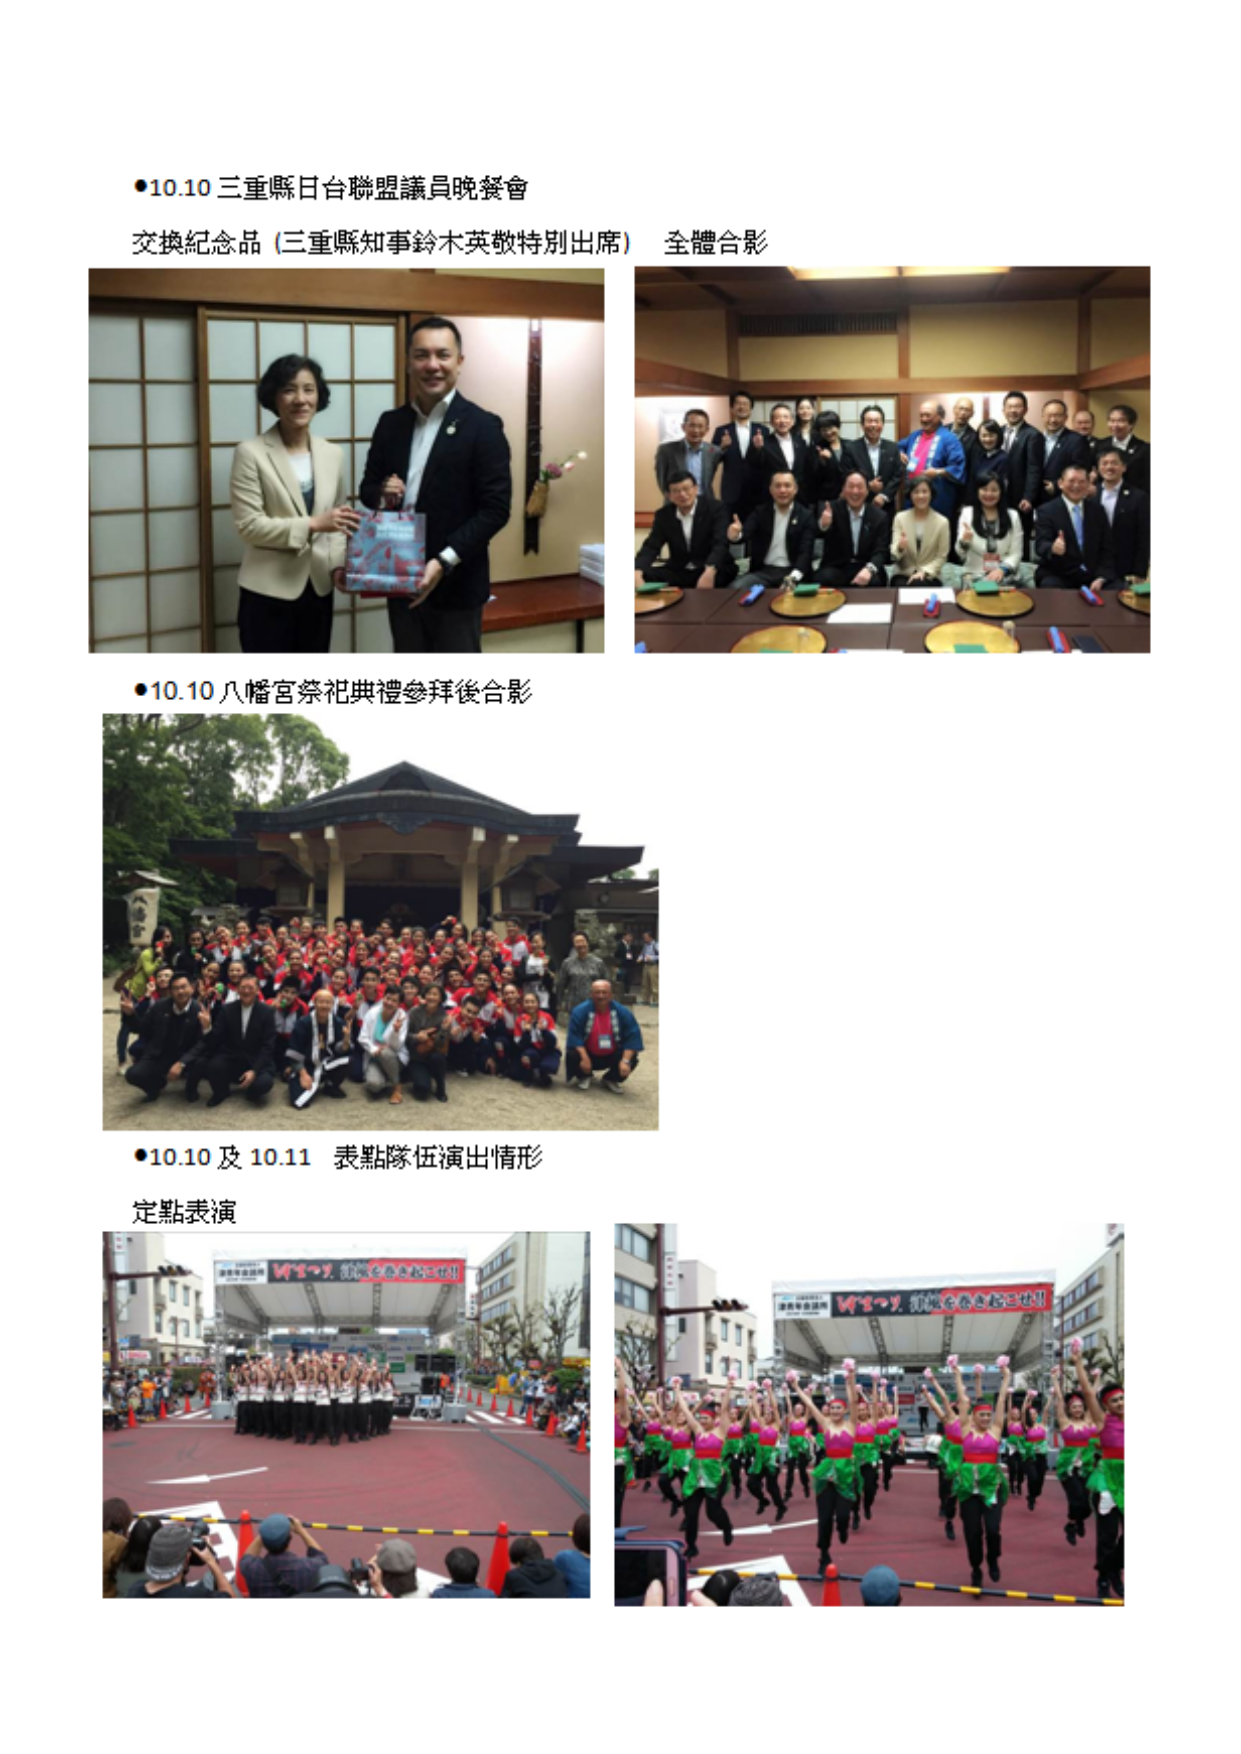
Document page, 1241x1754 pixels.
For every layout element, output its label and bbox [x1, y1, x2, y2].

picture [77, 164, 1163, 1629]
